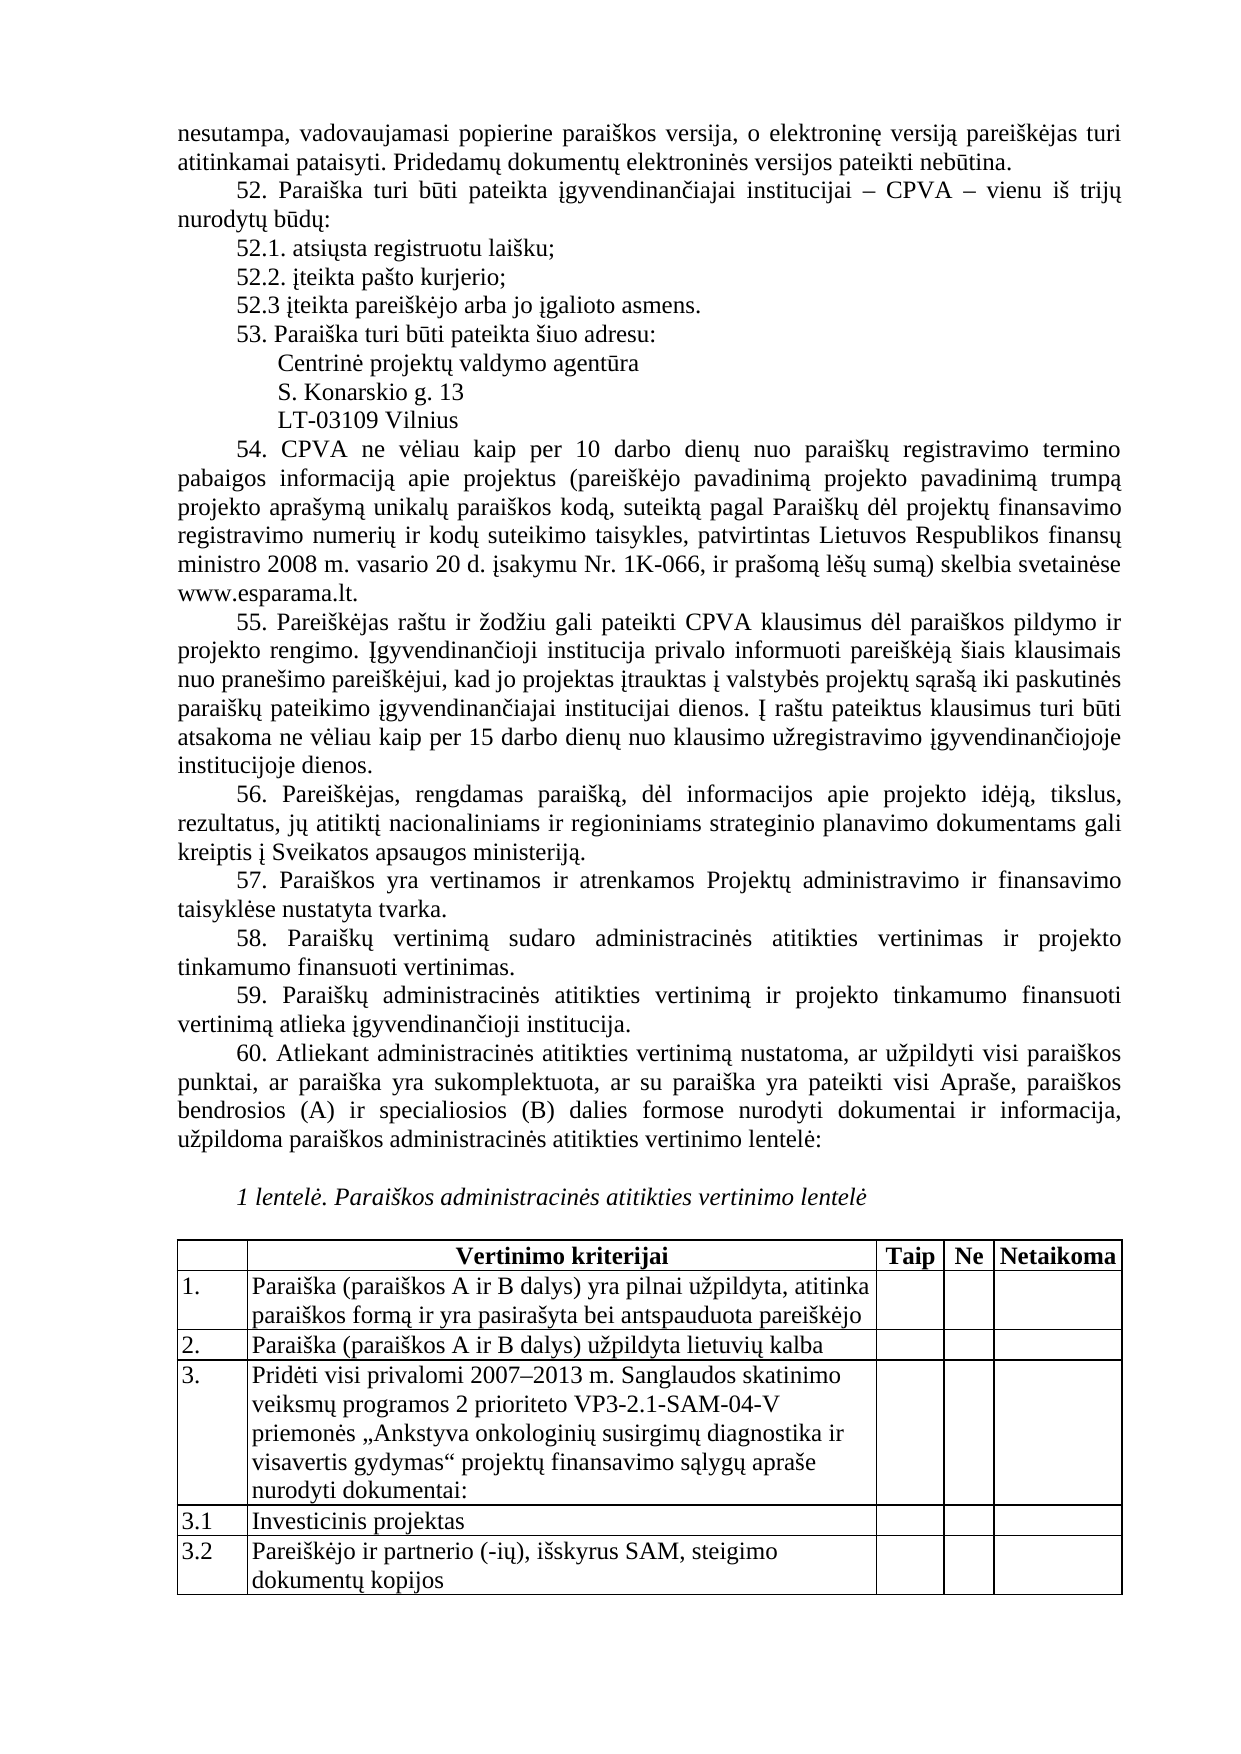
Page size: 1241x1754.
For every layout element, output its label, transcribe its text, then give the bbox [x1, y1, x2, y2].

table_cell 3.1 [178, 1506, 247, 1535]
table_cell [877, 1536, 943, 1594]
table_cell [877, 1506, 943, 1535]
table_cell [995, 1361, 1121, 1504]
text 55. Pareiškėjas raštu ir žodžiu gali pateikti CPVA klausimus dėl paraiškos pildymo ir projekto rengimo. Įgyvendinančioji institucija privalo informuoti pareiškėją šiais klausimais nuo pranešimo pareiškėjui, kad jo projektas įtrauktas į valstybės projektų sąrašą iki paskutinės paraiškų pateikimo įgyvendinančiajai institucijai dienos. Į raštu pateiktus klausimus turi būti atsakoma ne vėliau kaip per 15 darbo dienų nuo klausimo užregistravimo įgyvendinančiojoje institucijoje dienos. [177, 607, 1122, 779]
table_cell [945, 1506, 993, 1535]
table_cell 1. [178, 1271, 247, 1329]
table_cell [877, 1271, 943, 1329]
table_cell Paraiška (paraiškos A ir B dalys) užpildyta lietuvių kalba [248, 1330, 876, 1359]
table_cell [945, 1536, 993, 1594]
text 56. Pareiškėjas, rengdamas paraišką, dėl informacijos apie projekto idėją, tikslus, rezultatus, jų atitiktį nacionaliniams ir regioniniams strateginio planavimo dokumentams gali kreiptis į Sveikatos apsaugos ministeriją. [177, 779, 1122, 866]
table_header Ne [945, 1241, 993, 1270]
text 52.1. atsiųsta registruotu laišku; [177, 233, 1122, 262]
table_cell Pridėti visi privalomi 2007–2013 m. Sanglaudos skatinimo veiksmų programos 2 prioriteto VP3-2.1-SAM-04-V priemonės „Ankstyva onkologinių susirgimų diagnostika ir visavertis gydymas“ projektų finansavimo sąlygų apraše nurodyti dokumentai: [248, 1361, 876, 1504]
text S. Konarskio g. 13 [177, 377, 1122, 406]
text 59. Paraiškų administracinės atitikties vertinimą ir projekto tinkamumo finansuoti vertinimą atlieka įgyvendinančioji institucija. [177, 981, 1122, 1038]
text Centrinė projektų valdymo agentūra [177, 348, 1122, 377]
table_cell 3. [178, 1361, 247, 1504]
text nesutampa, vadovaujamasi popierine paraiškos versija, o elektroninę versiją pareiškėjas turi atitinkamai pataisyti. Pridedamų dokumentų elektroninės versijos pateikti nebūtina. [177, 118, 1122, 176]
table_cell Paraiška (paraiškos A ir B dalys) yra pilnai užpildyta, atitinka paraiškos formą ir yra pasirašyta bei antspauduota pareiškėjo [248, 1271, 876, 1329]
table_cell [995, 1506, 1121, 1535]
table_cell [945, 1330, 993, 1359]
table_cell 2. [178, 1330, 247, 1359]
text LT-03109 Vilnius [177, 406, 1122, 434]
text 57. Paraiškos yra vertinamos ir atrenkamos Projektų administravimo ir finansavimo taisyklėse nustatyta tvarka. [177, 866, 1122, 923]
table_header Netaikoma [995, 1241, 1121, 1270]
table_header Vertinimo kriterijai [248, 1241, 876, 1270]
text 60. Atliekant administracinės atitikties vertinimą nustatoma, ar užpildyti visi paraiškos punktai, ar paraiška yra sukomplektuota, ar su paraiška yra pateikti visi Apraše, paraiškos bendrosios (A) ir specialiosios (B) dalies formose nurodyti dokumentai ir informacija, užpildoma paraiškos administracinės atitikties vertinimo lentelė: [177, 1038, 1122, 1153]
text 53. Paraiška turi būti pateikta šiuo adresu: [177, 319, 1122, 348]
table_header Taip [877, 1241, 943, 1270]
table_cell [945, 1361, 993, 1504]
text 1 lentelė. Paraiškos administracinės atitikties vertinimo lentelė [177, 1182, 1122, 1211]
table_cell [945, 1271, 993, 1329]
table_cell [995, 1271, 1121, 1329]
table_header [178, 1241, 247, 1270]
text 52.3 įteikta pareiškėjo arba jo įgalioto asmens. [177, 291, 1122, 319]
table_cell [877, 1330, 943, 1359]
table_cell [995, 1536, 1121, 1594]
table_cell Investicinis projektas [248, 1506, 876, 1535]
table_cell 3.2 [178, 1536, 247, 1594]
text 52.2. įteikta pašto kurjerio; [177, 262, 1122, 291]
text 52. Paraiška turi būti pateikta įgyvendinančiajai institucijai – CPVA – vienu iš trijų nurodytų būdų: [177, 176, 1122, 233]
text 54. CPVA ne vėliau kaip per 10 darbo dienų nuo paraiškų registravimo termino pabaigos informaciją apie projektus (pareiškėjo pavadinimą projekto pavadinimą trumpą projekto aprašymą unikalų paraiškos kodą, suteiktą pagal Paraiškų dėl projektų finansavimo registravimo numerių ir kodų suteikimo taisykles, patvirtintas Lietuvos Respublikos finansų ministro 2008 m. vasario 20 d. įsakymu Nr. 1K-066, ir prašomą lėšų sumą) skelbia svetainėse www.esparama.lt. [177, 434, 1122, 607]
table_cell [877, 1361, 943, 1504]
table_cell [995, 1330, 1121, 1359]
table_cell Pareiškėjo ir partnerio (-ių), išskyrus SAM, steigimo dokumentų kopijos [248, 1536, 876, 1594]
text 58. Paraiškų vertinimą sudaro administracinės atitikties vertinimas ir projekto tinkamumo finansuoti vertinimas. [177, 923, 1122, 981]
